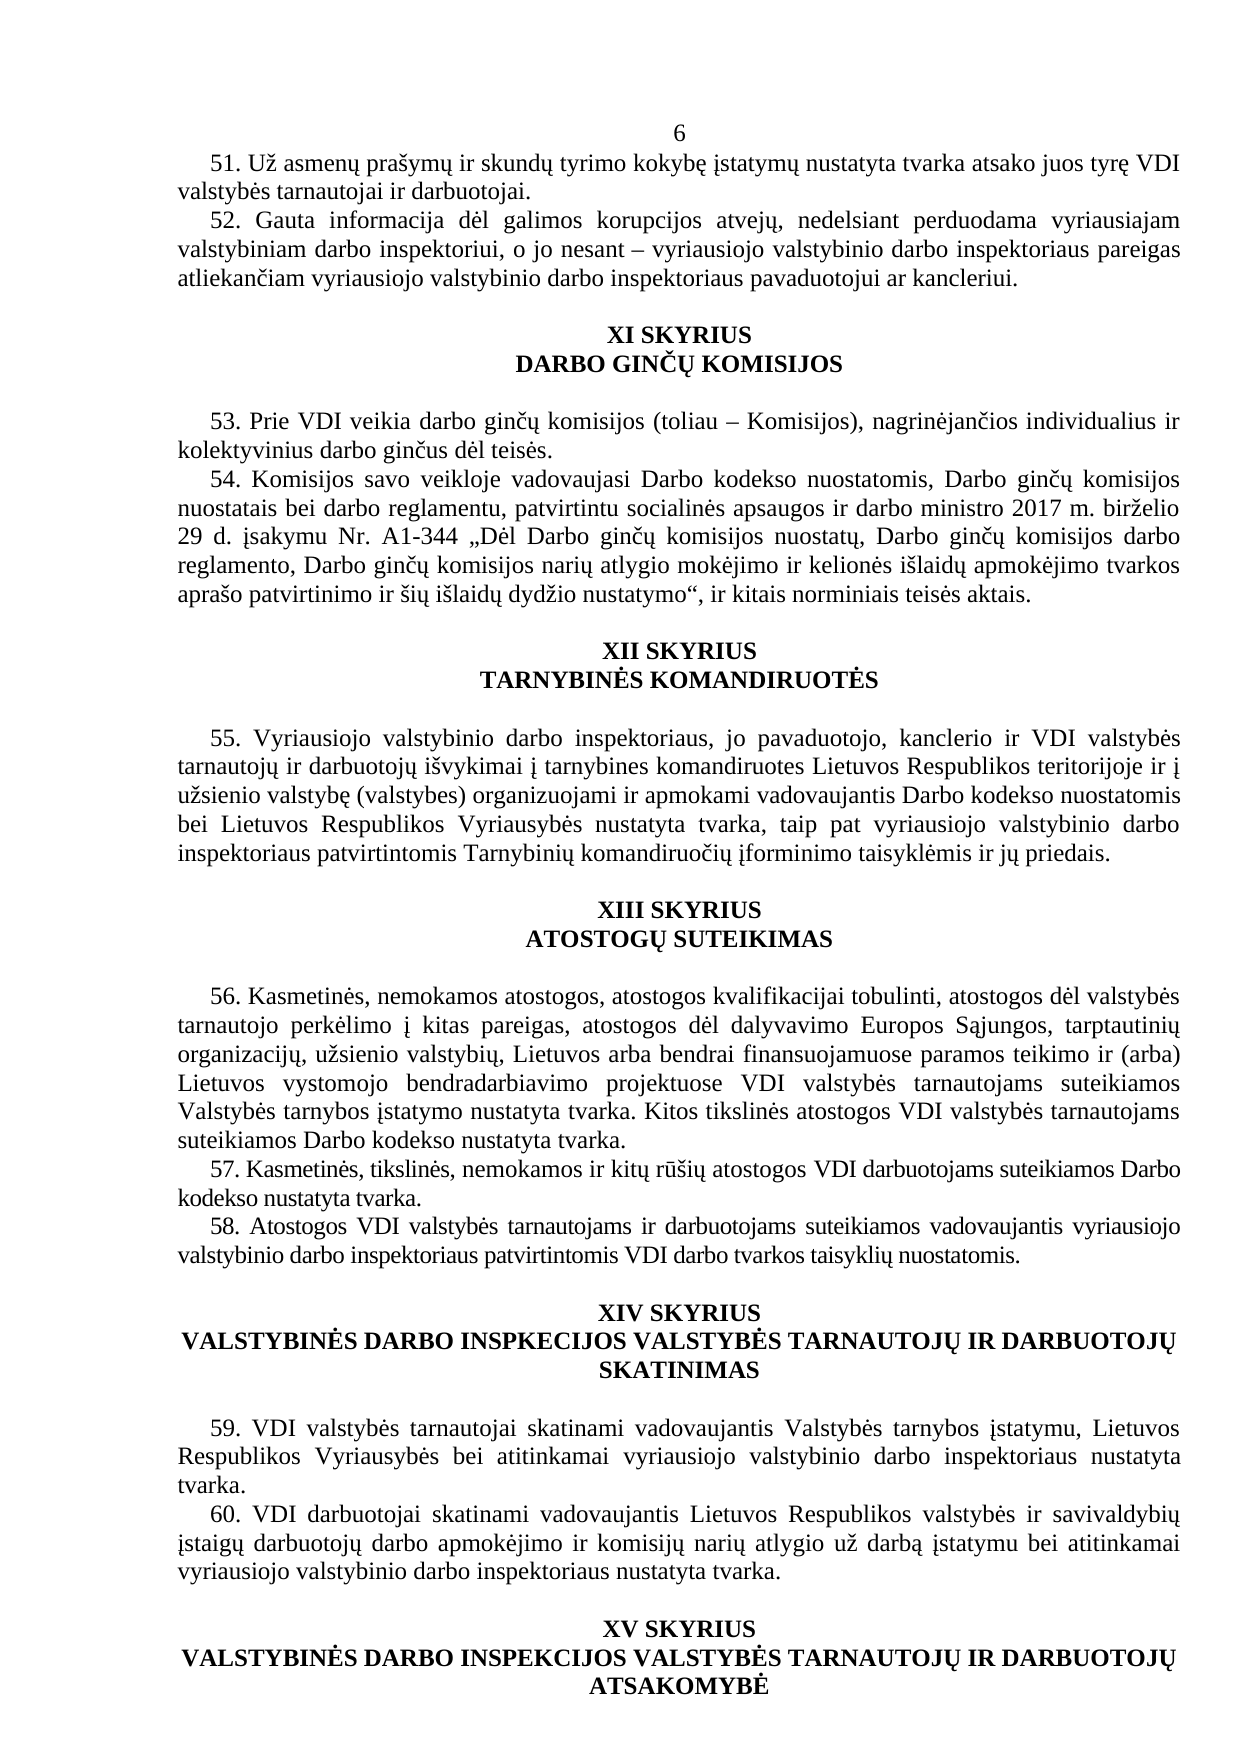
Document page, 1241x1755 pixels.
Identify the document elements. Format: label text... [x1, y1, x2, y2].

text 51. Už asmenų prašymų ir skundų tyrimo kokybę įstatymų nustatyta tvarka atsako juos tyrę VDI valstybės tarnautojai ir darbuotojai. [177, 148, 1181, 205]
text XIv skyrius [177, 1298, 1181, 1326]
text TARNYBINĖS KOMANDIRUOTĖS [177, 665, 1181, 694]
text 58. Atostogos VDI valstybės tarnautojams ir darbuotojams suteikiamos vadovaujantis vyriausiojo valstybinio darbo inspektoriaus patvirtintomis VDI darbo tvarkos taisyklių nuostatomis. [177, 1211, 1181, 1269]
text XIiI skyrius [177, 895, 1181, 924]
text 57. Kasmetinės, tikslinės, nemokamos ir kitų rūšių atostogos VDI darbuotojams suteikiamos Darbo kodekso nustatyta tvarka. [177, 1154, 1181, 1211]
text 60. VDI darbuotojai skatinami vadovaujantis Lietuvos Respublikos valstybės ir savivaldybių įstaigų darbuotojų darbo apmokėjimo ir komisijų narių atlygio už darbą įstatymu bei atitinkamai vyriausiojo valstybinio darbo inspektoriaus nustatyta tvarka. [177, 1499, 1181, 1585]
text 52. Gauta informacija dėl galimos korupcijos atvejų, nedelsiant perduodama vyriausiajam valstybiniam darbo inspektoriui, o jo nesant – vyriausiojo valstybinio darbo inspektoriaus pareigas atliekančiam vyriausiojo valstybinio darbo inspektoriaus pavaduotojui ar kancleriui. [177, 205, 1181, 291]
text XV SKYRIUS [177, 1614, 1181, 1643]
text VALSTYBINĖS DARBO INSPKECIJOS VALSTYBĖS TARNAUTOJŲ IR DARBUOTOJŲ SKATINIMAS [177, 1326, 1181, 1384]
text DARBO GINČŲ KOMISIJOS [177, 349, 1181, 378]
text 59. VDI valstybės tarnautojai skatinami vadovaujantis Valstybės tarnybos įstatymu, Lietuvos Respublikos Vyriausybės bei atitinkamai vyriausiojo valstybinio darbo inspektoriaus nustatyta tvarka. [177, 1413, 1181, 1499]
text 54. Komisijos savo veikloje vadovaujasi Darbo kodekso nuostatomis, Darbo ginčų komisijos nuostatais bei darbo reglamentu, patvirtintu socialinės apsaugos ir darbo ministro 2017 m. birželio 29 d. įsakymu Nr. A1-344 „Dėl Darbo ginčų komisijos nuostatų, Darbo ginčų komisijos darbo reglamento, Darbo ginčų komisijos narių atlygio mokėjimo ir kelionės išlaidų apmokėjimo tvarkos aprašo patvirtinimo ir šių išlaidų dydžio nustatymo“, ir kitais norminiais teisės aktais. [177, 464, 1181, 608]
text XiI SKYRIUS [177, 636, 1181, 665]
text VALSTYBINĖS DARBO INSPEKCIJOS VALSTYBĖS TARNAUTOJŲ IR DARBUOTOJŲ ATSAKOMYBĖ [177, 1643, 1181, 1700]
text 53. Prie VDI veikia darbo ginčų komisijos (toliau – Komisijos), nagrinėjančios individualius ir kolektyvinius darbo ginčus dėl teisės. [177, 406, 1181, 464]
text Xi SKYRIUS [177, 320, 1181, 349]
text ATOSTOGŲ SUTEIKIMAS [177, 924, 1181, 953]
text 55. Vyriausiojo valstybinio darbo inspektoriaus, jo pavaduotojo, kanclerio ir VDI valstybės tarnautojų ir darbuotojų išvykimai į tarnybines komandiruotes Lietuvos Respublikos teritorijoje ir į užsienio valstybę (valstybes) organizuojami ir apmokami vadovaujantis Darbo kodekso nuostatomis bei Lietuvos Respublikos Vyriausybės nustatyta tvarka, taip pat vyriausiojo valstybinio darbo inspektoriaus patvirtintomis Tarnybinių komandiruočių įforminimo taisyklėmis ir jų priedais. [177, 723, 1181, 866]
text 56. Kasmetinės, nemokamos atostogos, atostogos kvalifikacijai tobulinti, atostogos dėl valstybės tarnautojo perkėlimo į kitas pareigas, atostogos dėl dalyvavimo Europos Sąjungos, tarptautinių organizacijų, užsienio valstybių, Lietuvos arba bendrai finansuojamuose paramos teikimo ir (arba) Lietuvos vystomojo bendradarbiavimo projektuose VDI valstybės tarnautojams suteikiamos Valstybės tarnybos įstatymo nustatyta tvarka. Kitos tikslinės atostogos VDI valstybės tarnautojams suteikiamos Darbo kodekso nustatyta tvarka. [177, 981, 1181, 1154]
